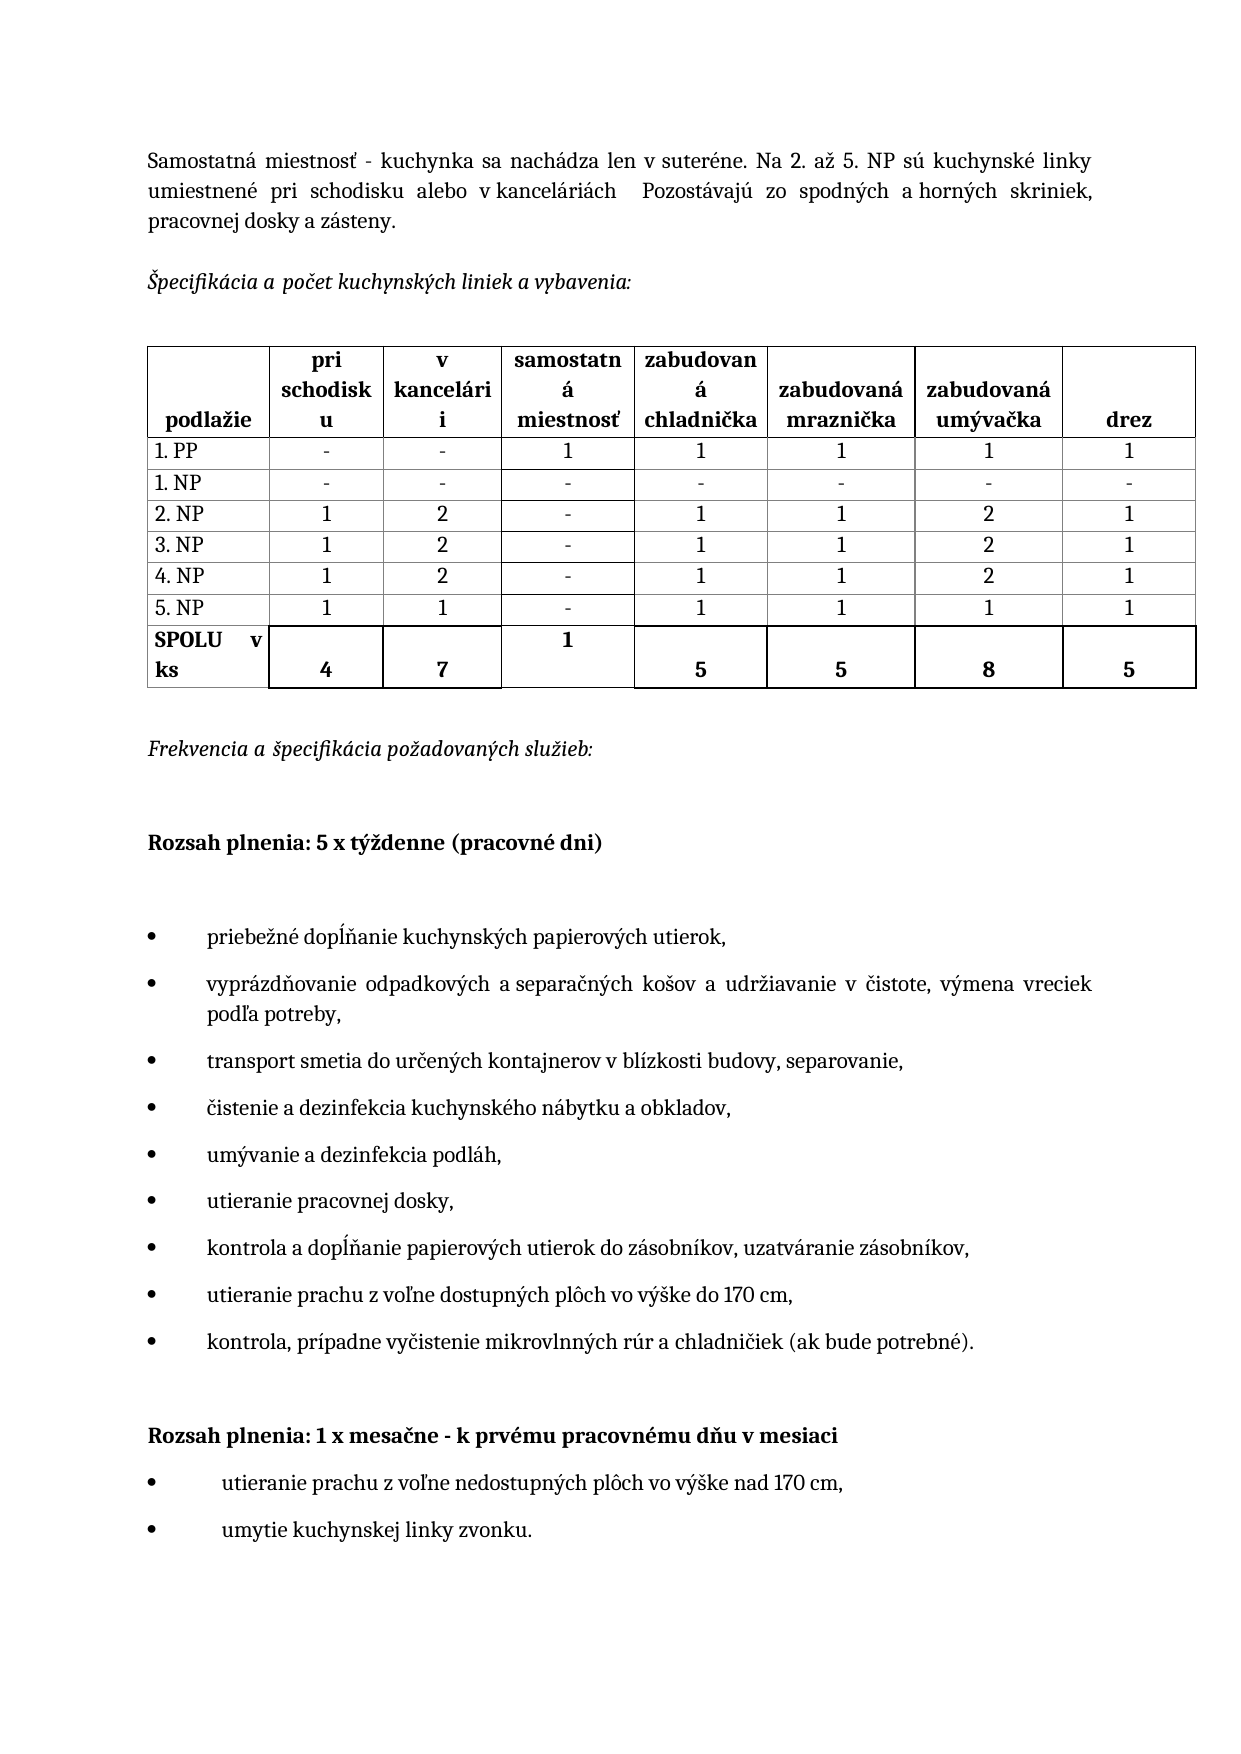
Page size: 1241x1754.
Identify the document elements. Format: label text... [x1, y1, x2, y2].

list priebežné dopĺňanie kuchynských papierových utierok, [148, 924, 1093, 950]
table_cell 1. NP [148, 470, 269, 500]
table_cell 1 [270, 563, 383, 593]
list kontrola, prípadne vyčistenie mikrovlnných rúr a chladničiek (ak bude potrebné). [148, 1329, 1093, 1355]
table_cell - [1063, 470, 1195, 500]
list utieranie prachu z voľne nedostupných plôch vo výške nad 170 cm, [148, 1469, 1093, 1496]
table_cell 3. NP [148, 532, 269, 562]
table_cell 1 [270, 532, 383, 562]
text Rozsah plnenia: 1 x mesačne - k prvému pracovnému dňu v mesiaci [148, 1423, 1093, 1449]
table_cell 4. NP [148, 563, 269, 593]
table_cell 1 [1063, 438, 1195, 468]
table_cell 1 [635, 563, 767, 593]
text Špecifikácia a počet kuchynských liniek a vybavenia: [148, 268, 1093, 295]
table_cell 1 [768, 501, 914, 531]
table_cell 1 [768, 532, 914, 562]
table_cell 1 [502, 438, 634, 468]
table_cell 8 [916, 627, 1062, 687]
table_cell - [502, 563, 634, 593]
table_cell 1 [502, 626, 634, 687]
list vyprázdňovanie odpadkových a separačných košov a udržiavanie v čistote, výmena vreciek podľa potreby, [148, 971, 1093, 1027]
table_cell 1 [916, 595, 1062, 625]
table_cell 1 [384, 595, 501, 625]
table_cell - [502, 470, 634, 500]
table_header v kancelárii [384, 347, 501, 437]
list čistenie a dezinfekcia kuchynského nábytku a obkladov, [148, 1094, 1093, 1121]
table_cell 5 [768, 627, 914, 687]
table_cell 1 [1063, 563, 1195, 593]
table_cell 1 [635, 532, 767, 562]
table_cell - [502, 532, 634, 562]
table_cell 2. NP [148, 501, 269, 531]
list umytie kuchynskej linky zvonku. [148, 1516, 1093, 1543]
table_cell 1 [635, 438, 767, 468]
table_header zabudovaná chladnička [635, 347, 767, 437]
table_cell 1 [768, 595, 914, 625]
table_cell 1 [270, 501, 383, 531]
table_cell 1 [1063, 595, 1195, 625]
table_cell 1 [916, 438, 1062, 468]
table_cell 4 [270, 627, 382, 687]
table_header podlažie [148, 347, 269, 437]
table_cell 1 [1063, 501, 1195, 531]
list kontrola a dopĺňanie papierových utierok do zásobníkov, uzatváranie zásobníkov, [148, 1235, 1093, 1261]
table_cell 2 [384, 532, 501, 562]
table_cell 2 [384, 501, 501, 531]
table_cell 5. NP [148, 595, 269, 625]
text Rozsah plnenia: 5 x týždenne (pracovné dni) [148, 830, 1093, 856]
text Samostatná miestnosť - kuchynka sa nachádza len v suteréne. Na 2. až 5. NP sú kuchynské linky umiestnené pri schodisku alebo v kanceláriách Pozostávajú zo spodných a horných skriniek, pracovnej dosky a zásteny. [148, 148, 1093, 234]
text Frekvencia a špecifikácia požadovaných služieb: [148, 736, 1093, 762]
table_cell 1 [270, 595, 383, 625]
table_cell 1 [635, 595, 767, 625]
table_cell 1 [768, 438, 914, 468]
table_cell 1. PP [148, 438, 269, 468]
table_cell 1 [1063, 532, 1195, 562]
table_cell SPOLU v ks [148, 626, 268, 687]
table_header zabudovaná mraznička [768, 347, 914, 437]
table_cell 7 [384, 627, 501, 687]
list utieranie prachu z voľne dostupných plôch vo výške do 170 cm, [148, 1282, 1093, 1308]
table_cell - [502, 501, 634, 531]
table_cell - [270, 470, 383, 500]
table_cell 1 [635, 501, 767, 531]
table_cell - [384, 438, 501, 468]
table_cell 2 [384, 563, 501, 593]
table_cell 5 [1064, 627, 1195, 687]
list umývanie a dezinfekcia podláh, [148, 1141, 1093, 1168]
table_cell 5 [635, 627, 766, 687]
table_cell 2 [916, 563, 1062, 593]
table_cell 2 [916, 501, 1062, 531]
table_header pri schodisku [270, 347, 383, 437]
table_cell 1 [768, 563, 914, 593]
table_cell - [916, 470, 1062, 500]
table_header drez [1063, 347, 1195, 437]
list transport smetia do určených kontajnerov v blízkosti budovy, separovanie, [148, 1048, 1093, 1074]
table_cell - [270, 438, 383, 468]
table_cell - [384, 470, 501, 500]
table_cell - [502, 595, 634, 625]
table_cell - [635, 470, 767, 500]
table_header zabudovaná umývačka [916, 347, 1062, 437]
table_cell - [768, 470, 914, 500]
table_header samostatná miestnosť [502, 347, 634, 437]
list utieranie pracovnej dosky, [148, 1188, 1093, 1214]
table_cell 2 [916, 532, 1062, 562]
